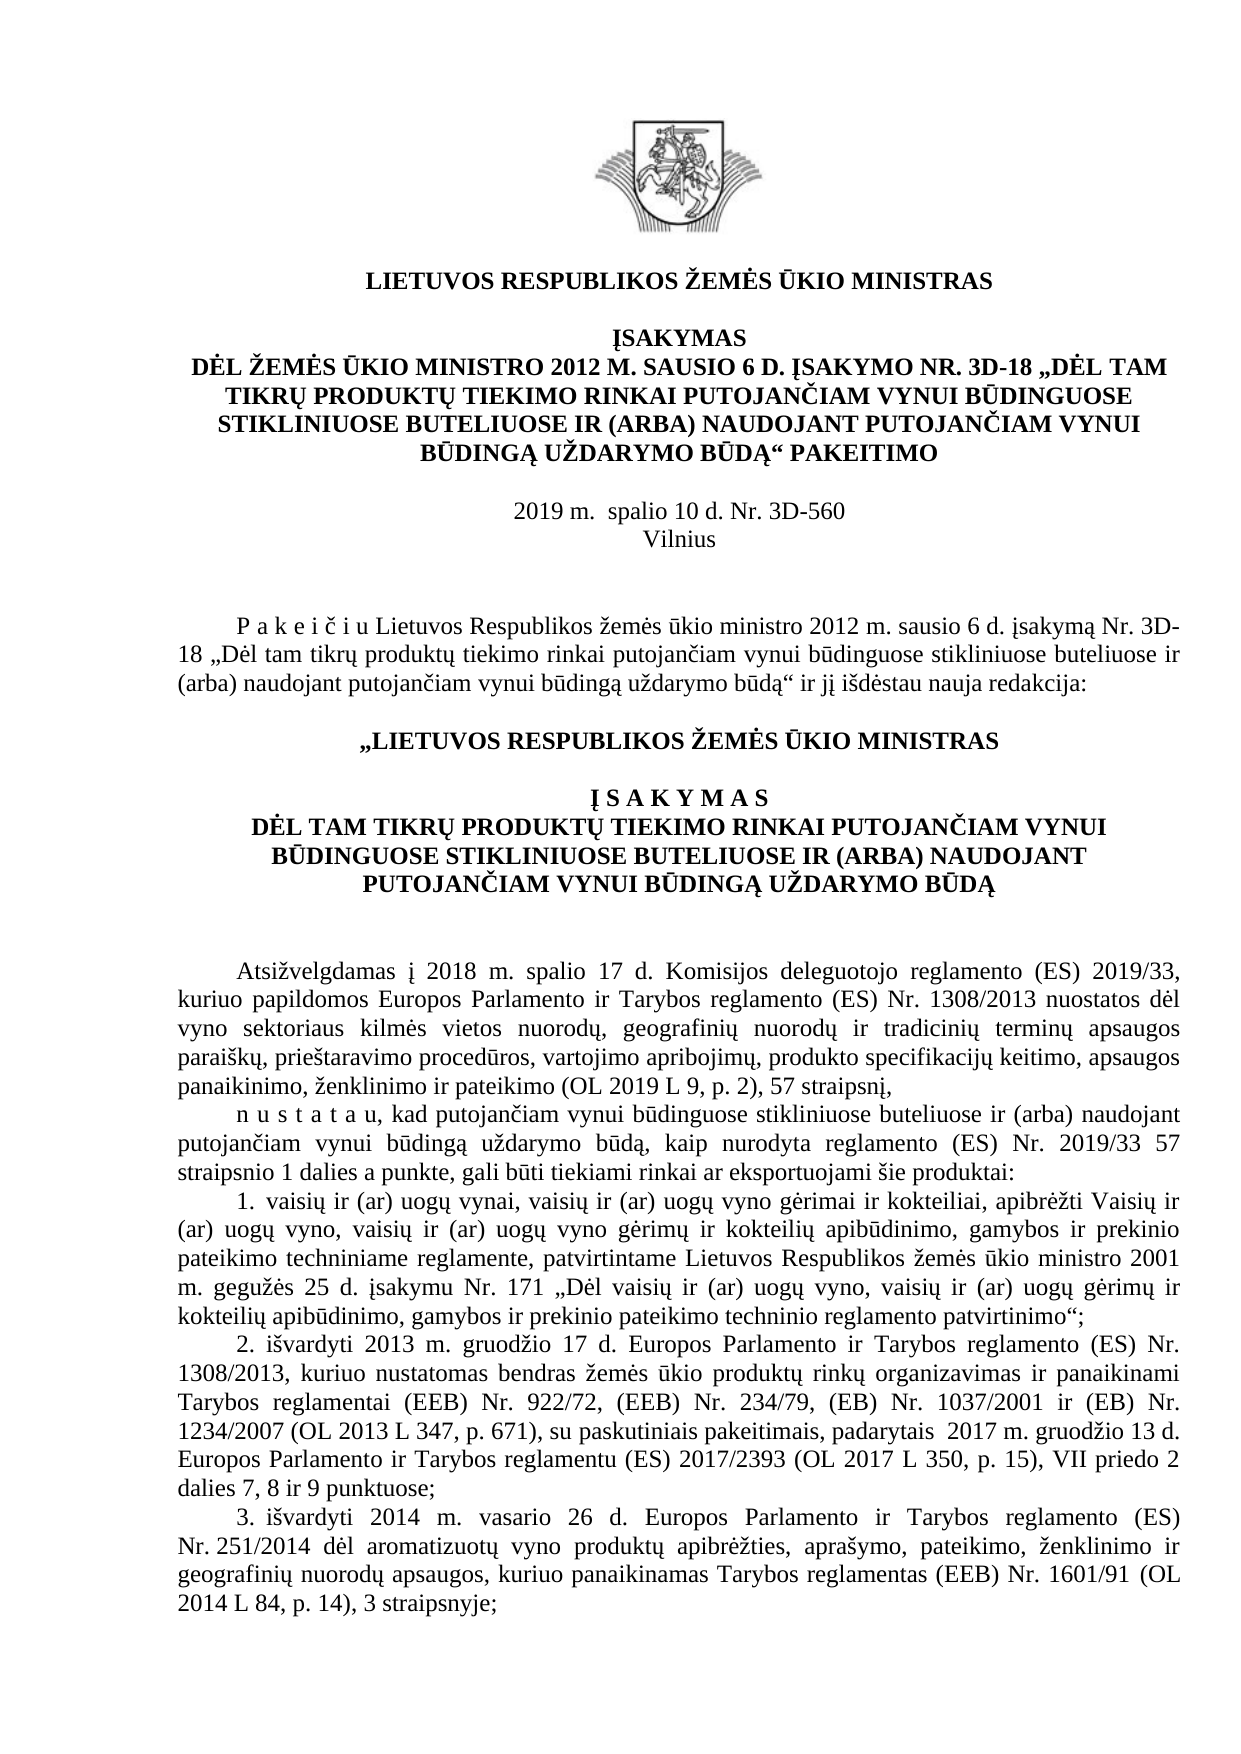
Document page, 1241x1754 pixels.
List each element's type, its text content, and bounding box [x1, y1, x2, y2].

text Atsižvelgdamas į 2018 m. spalio 17 d. Komisijos deleguotojo reglamento (ES) 2019/33, kuriuo papildomos Europos Parlamento ir Tarybos reglamento (ES) Nr. 1308/2013 nuostatos dėl vyno sektoriaus kilmės vietos nuorodų, geografinių nuorodų ir tradicinių terminų apsaugos paraiškų, prieštaravimo procedūros, vartojimo apribojimų, produkto specifikacijų keitimo, apsaugos panaikinimo, ženklinimo ir pateikimo (OL 2019 L 9, p. 2), 57 straipsnį, [177, 956, 1181, 1099]
text P a k e i č i u Lietuvos Respublikos žemės ūkio ministro 2012 m. sausio 6 d. įsakymą Nr. 3D-18 „Dėl tam tikrų produktų tiekimo rinkai putojančiam vynui būdinguose stikliniuose buteliuose ir (arba) naudojant putojančiam vynui būdingą uždarymo būdą“ ir jį išdėstau nauja redakcija: [177, 611, 1181, 697]
text Į S A K Y M A S [177, 783, 1181, 812]
text 1. vaisių ir (ar) uogų vynai, vaisių ir (ar) uogų vyno gėrimai ir kokteiliai, apibrėžti Vaisių ir (ar) uogų vyno, vaisių ir (ar) uogų vyno gėrimų ir kokteilių apibūdinimo, gamybos ir prekinio pateikimo techniniame reglamente, patvirtintame Lietuvos Respublikos žemės ūkio ministro 2001 m. gegužės 25 d. įsakymu Nr. 171 „Dėl vaisių ir (ar) uogų vyno, vaisių ir (ar) uogų gėrimų ir kokteilių apibūdinimo, gamybos ir prekinio pateikimo techninio reglamento patvirtinimo“; [177, 1186, 1181, 1329]
text n u s t a t a u, kad putojančiam vynui būdinguose stikliniuose buteliuose ir (arba) naudojant putojančiam vynui būdingą uždarymo būdą, kaip nurodyta reglamento (ES) Nr. 2019/33 57 straipsnio 1 dalies a punkte, gali būti tiekiami rinkai ar eksportuojami šie produktai: [177, 1099, 1181, 1186]
text ĮSAKYMAS [177, 323, 1181, 352]
text LIETUVOS RESPUBLIKOS ŽEMĖS ŪKIO MINISTRAS [177, 266, 1181, 294]
text DĖL TAM TIKRŲ PRODUKTŲ TIEKIMO RINKAI PUTOJANČIAM VYNUI BŪDINGUOSE STIKLINIUOSE BUTELIUOSE IR (ARBA) NAUDOJANT PUTOJANČIAM VYNUI BŪDINGĄ UŽDARYMO BŪDĄ [177, 812, 1181, 898]
text 3. išvardyti 2014 m. vasario 26 d. Europos Parlamento ir Tarybos reglamento (ES) Nr. 251/2014 dėl aromatizuotų vyno produktų apibrėžties, aprašymo, pateikimo, ženklinimo ir geografinių nuorodų apsaugos, kuriuo panaikinamas Tarybos reglamentas (EEB) Nr. 1601/91 (OL 2014 L 84, p. 14), 3 straipsnyje; [177, 1502, 1181, 1617]
text 2019 m. spalio 10 d. Nr. 3D-560 [177, 496, 1181, 524]
text „LIETUVOS RESPUBLIKOS ŽEMĖS ŪKIO MINISTRAS [177, 726, 1181, 754]
text 2. išvardyti 2013 m. gruodžio 17 d. Europos Parlamento ir Tarybos reglamento (ES) Nr. 1308/2013, kuriuo nustatomas bendras žemės ūkio produktų rinkų organizavimas ir panaikinami Tarybos reglamentai (EEB) Nr. 922/72, (EEB) Nr. 234/79, (EB) Nr. 1037/2001 ir (EB) Nr. 1234/2007 (OL 2013 L 347, p. 671), su paskutiniais pakeitimais, padarytais 2017 m. gruodžio 13 d. Europos Parlamento ir Tarybos reglamentu (ES) 2017/2393 (OL 2017 L 350, p. 15), VII priedo 2 dalies 7, 8 ir 9 punktuose; [177, 1329, 1181, 1502]
text Vilnius [177, 524, 1181, 553]
text DĖL ŽEMĖS ŪKIO MINISTRO 2012 M. SAUSIO 6 D. ĮSAKYMO NR. 3D-18 „DĖL TAM TIKRŲ PRODUKTŲ TIEKIMO RINKAI PUTOJANČIAM VYNUI BŪDINGUOSE STIKLINIUOSE BUTELIUOSE IR (ARBA) NAUDOJANT PUTOJANČIAM VYNUI BŪDINGĄ UŽDARYMO BŪDĄ“ PAKEITIMO [177, 352, 1181, 467]
